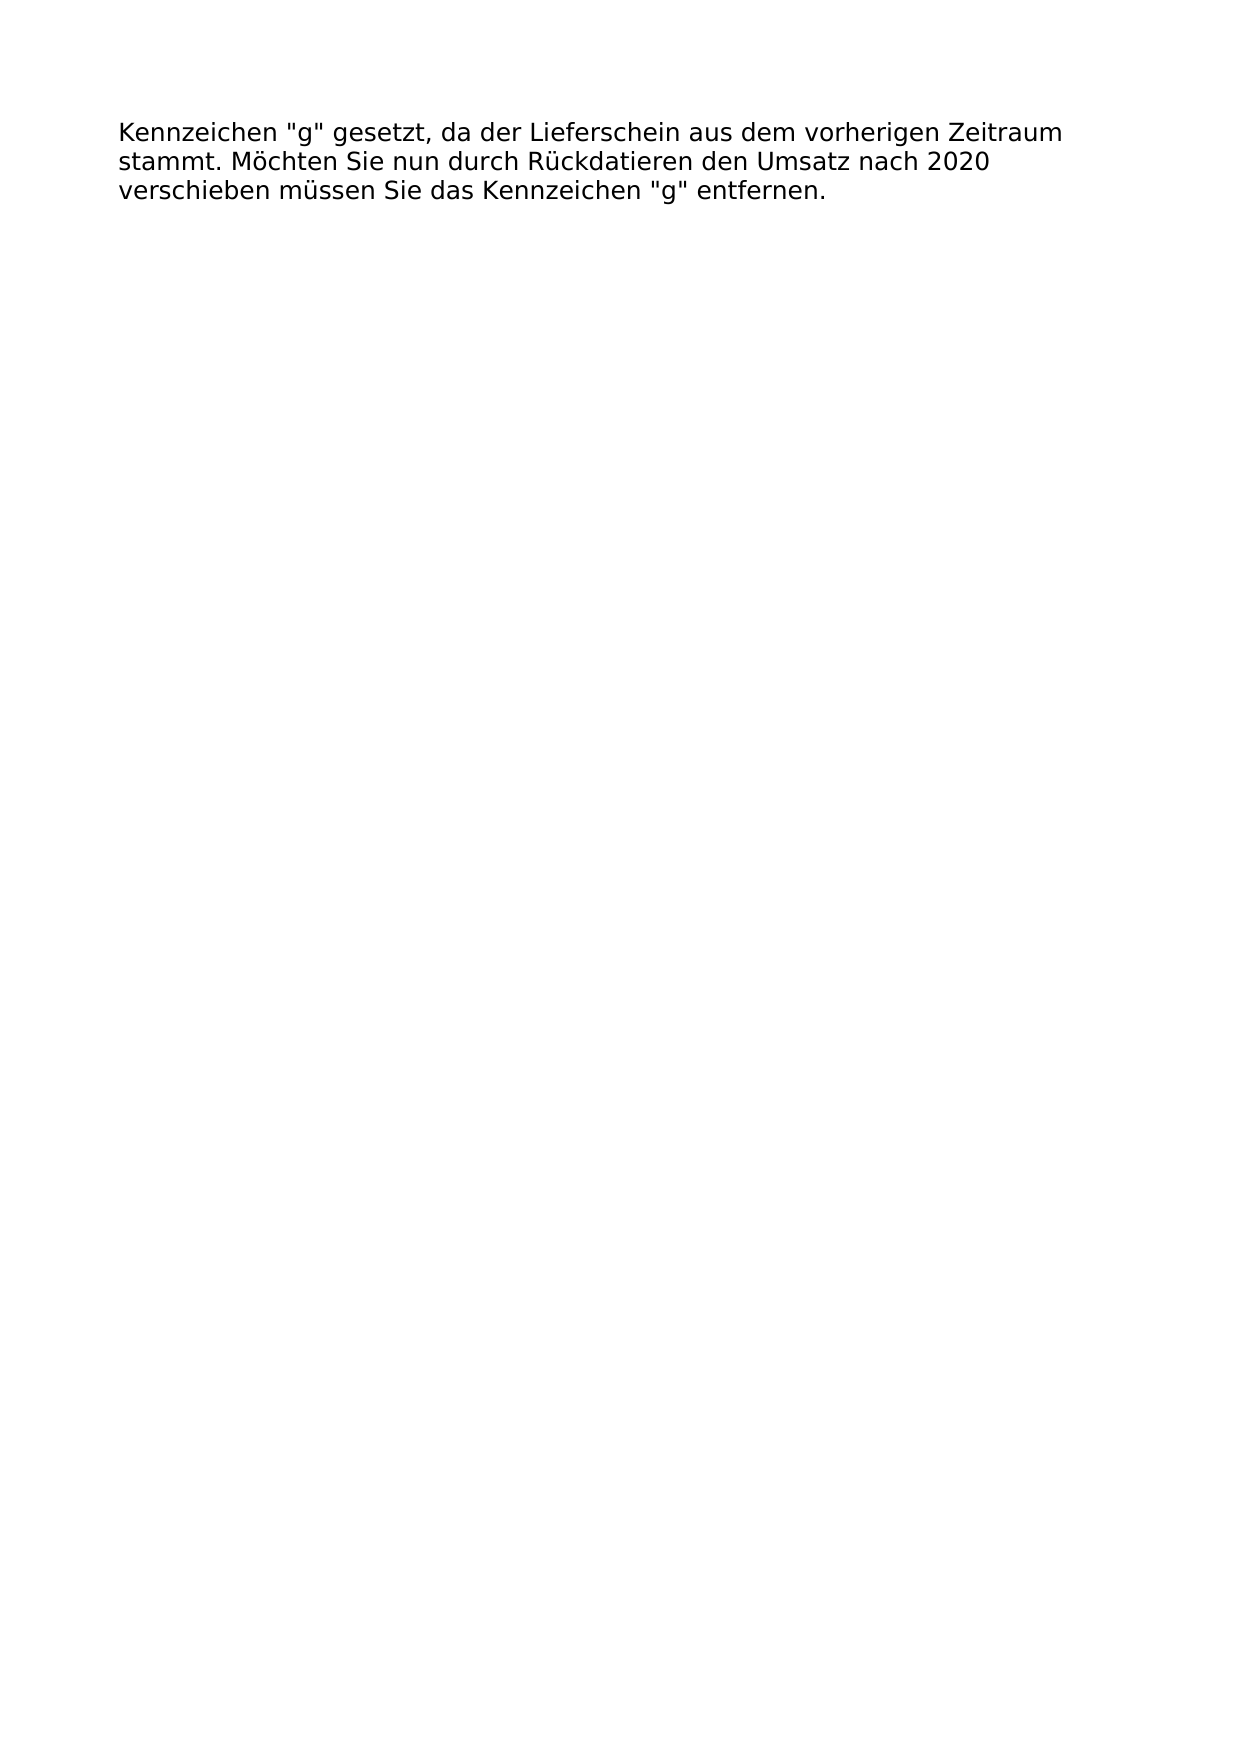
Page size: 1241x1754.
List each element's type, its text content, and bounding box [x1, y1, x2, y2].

text Kennzeichen "g" gesetzt, da der Lieferschein aus dem vorherigen Zeitraum stammt. Möchten Sie nun durch Rückdatieren den Umsatz nach 2020 verschieben müssen Sie das Kennzeichen "g" entfernen. [118, 118, 1122, 206]
